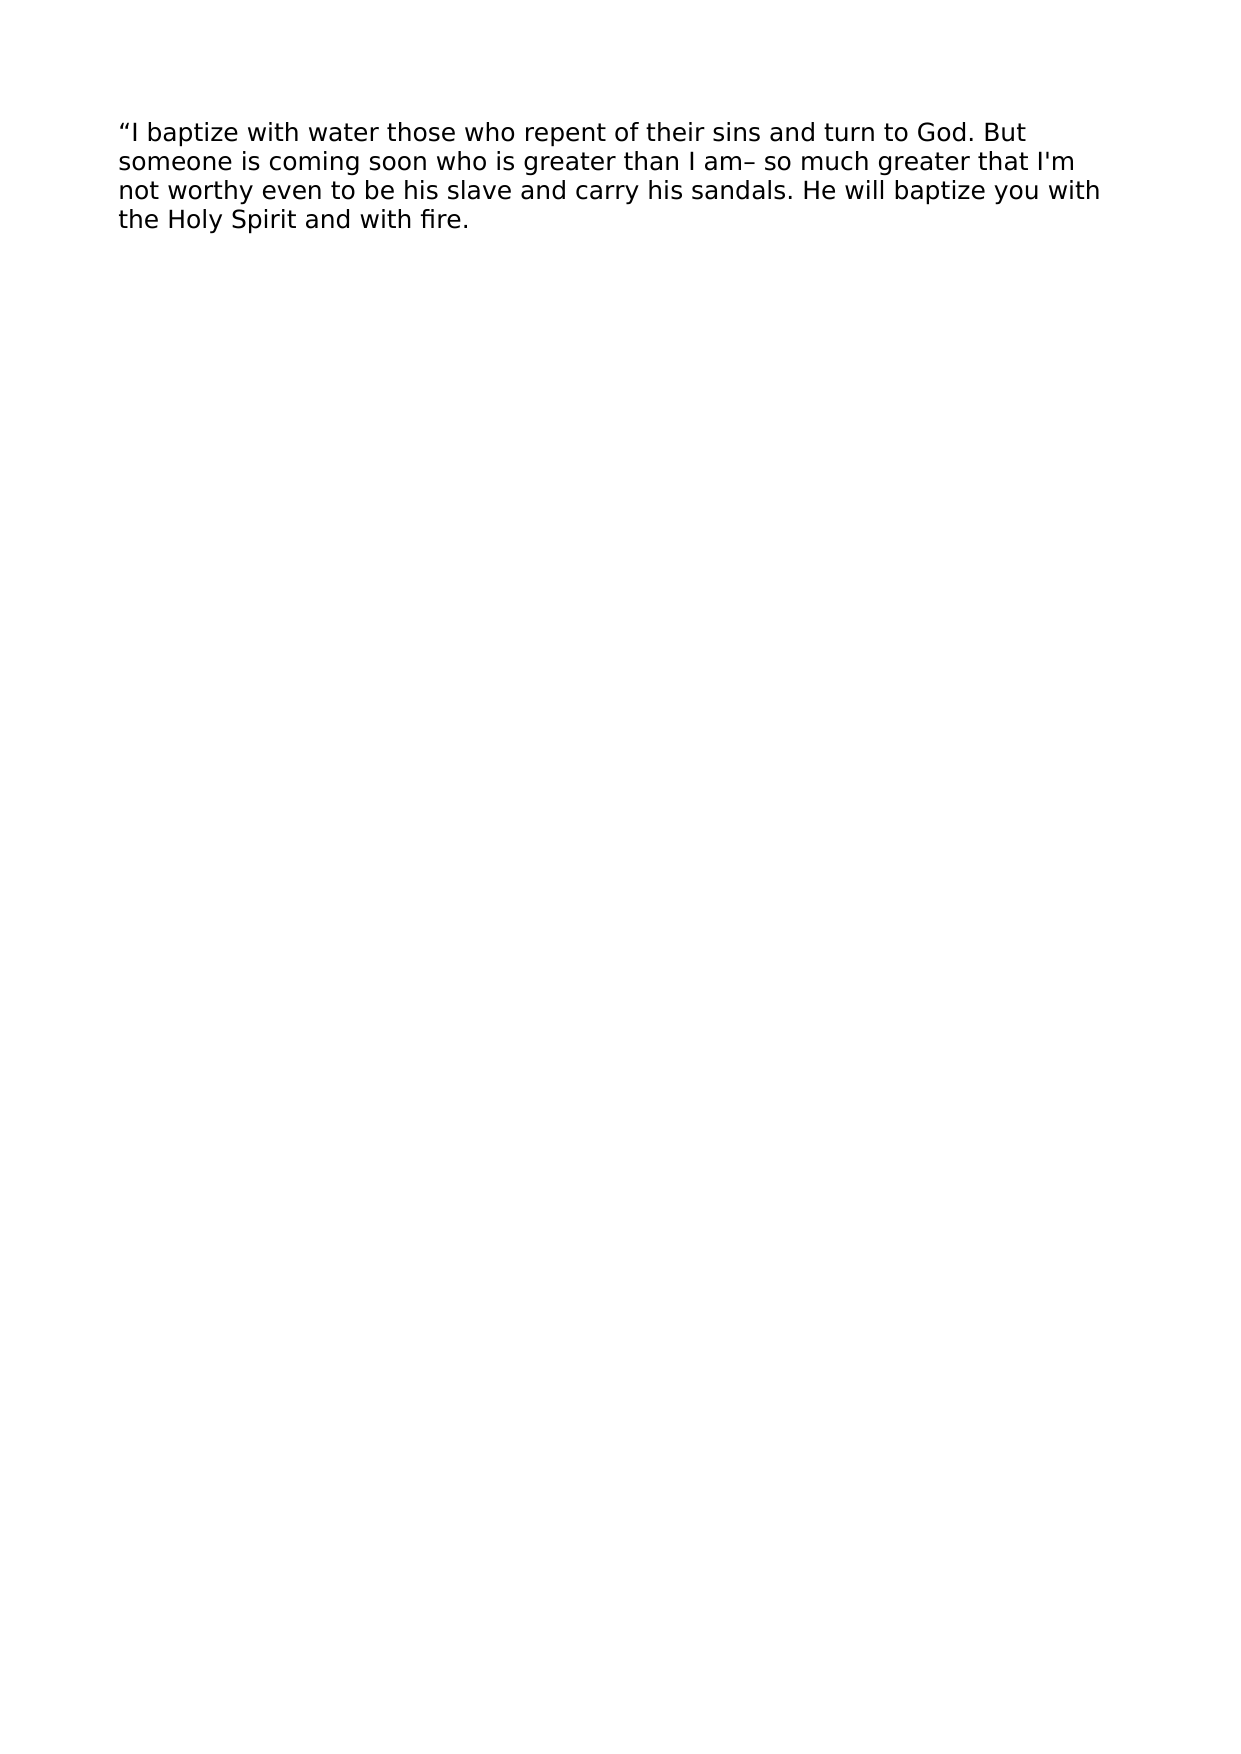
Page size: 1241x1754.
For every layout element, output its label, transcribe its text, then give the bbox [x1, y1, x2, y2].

text “I baptize with water those who repent of their sins and turn to God. But someone is coming soon who is greater than I am– so much greater that I'm not worthy even to be his slave and carry his sandals. He will baptize you with the Holy Spirit and with fire. [118, 118, 1122, 235]
